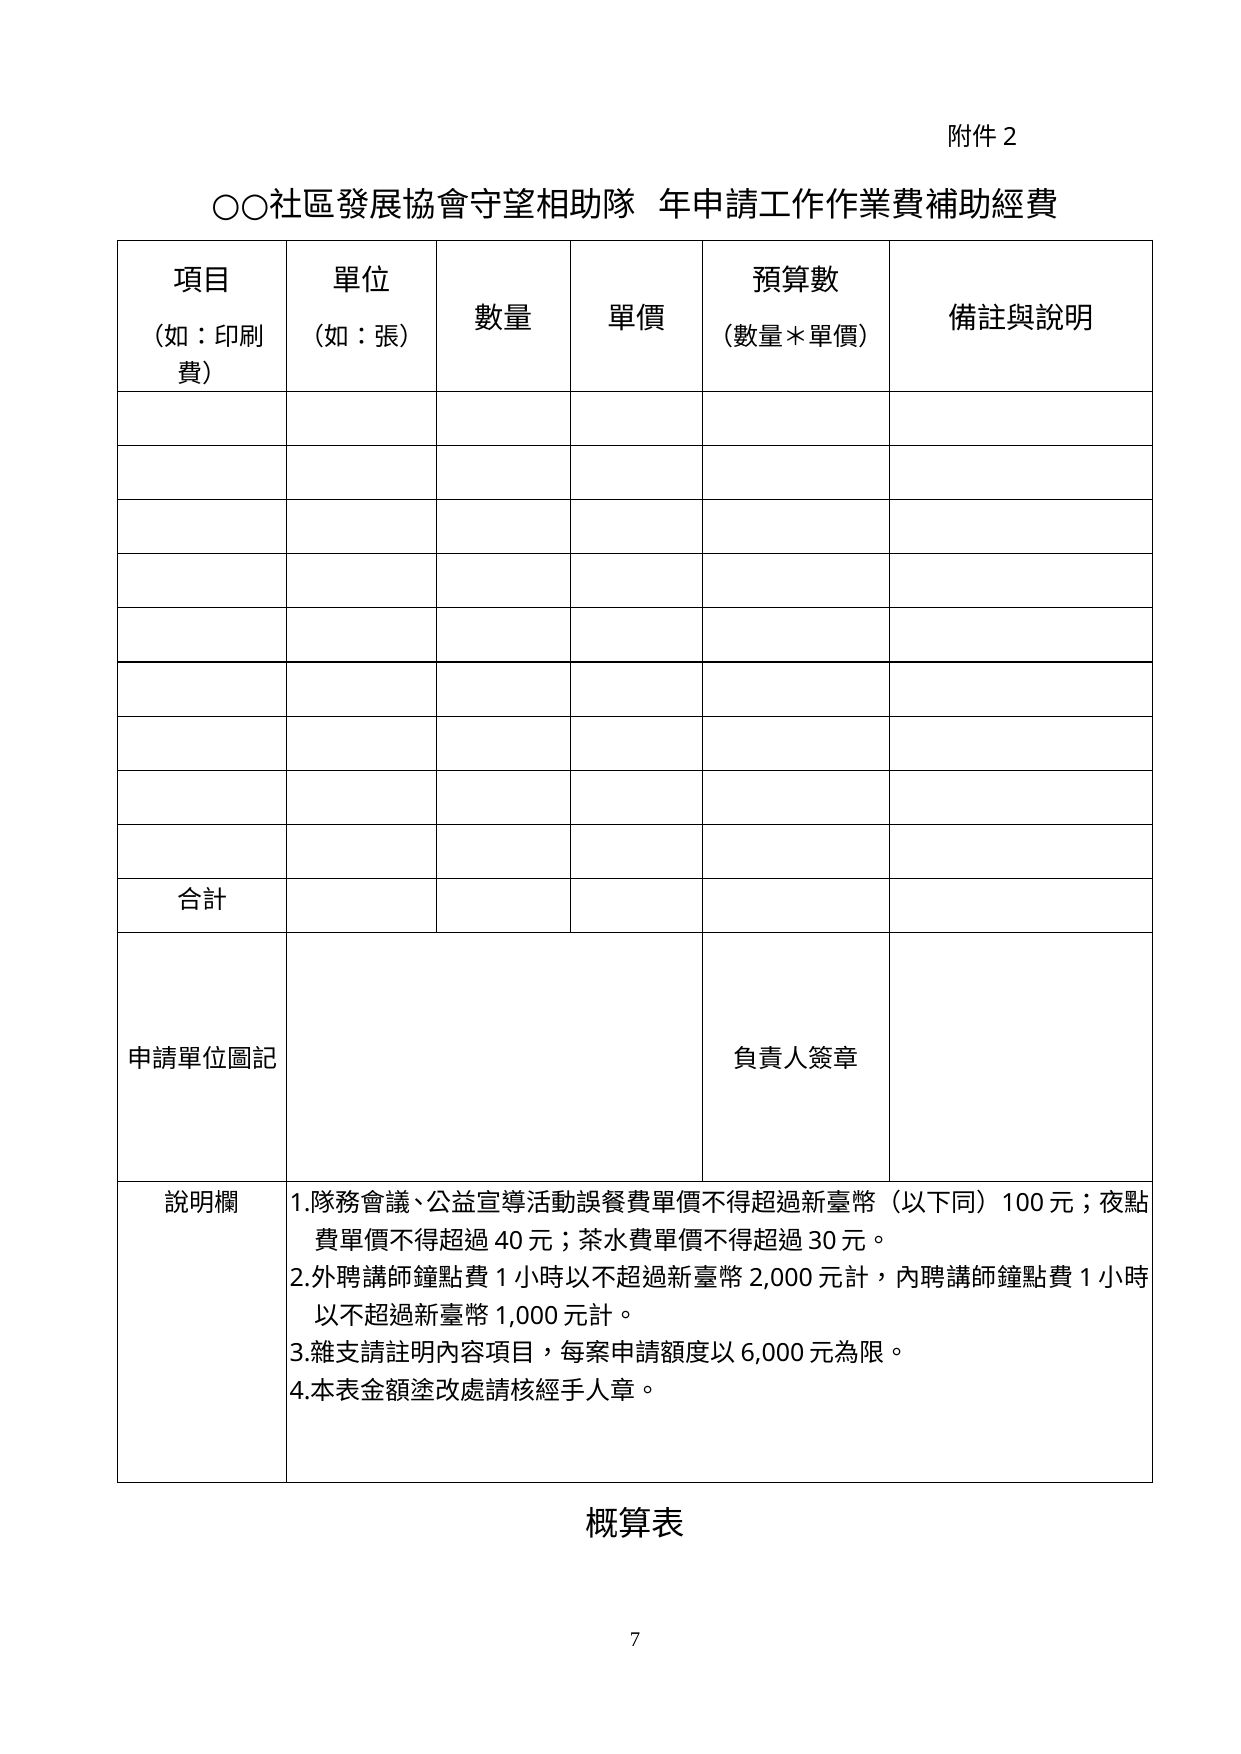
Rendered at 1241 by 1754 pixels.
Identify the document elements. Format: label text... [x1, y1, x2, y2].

text 概算表 [177, 1483, 1092, 1558]
table_cell [287, 392, 436, 445]
table_header 項目 （如：印刷費） [118, 241, 286, 391]
table_cell [890, 663, 1152, 716]
table_cell [571, 663, 702, 716]
table_cell [287, 825, 436, 878]
table_cell [437, 554, 570, 607]
table_cell [118, 717, 286, 770]
table_cell [437, 717, 570, 770]
table_cell [571, 500, 702, 553]
table_cell [890, 446, 1152, 499]
table_cell 說明欄 [118, 1182, 286, 1482]
table_header 數量 [437, 241, 570, 391]
table_cell 合計 [118, 879, 286, 932]
table_cell [703, 771, 889, 824]
table_cell [287, 771, 436, 824]
table_cell [437, 500, 570, 553]
table_cell [118, 825, 286, 878]
table_cell [890, 771, 1152, 824]
table_header 預算數 （數量＊單價） [703, 241, 889, 391]
table_cell [287, 500, 436, 553]
table_header 單位 （如：張） [287, 241, 436, 391]
table_cell [571, 717, 702, 770]
table_cell [703, 663, 889, 716]
table_cell [703, 717, 889, 770]
table_cell [437, 663, 570, 716]
table_cell [437, 392, 570, 445]
table_cell [890, 500, 1152, 553]
table_cell 申請單位圖記 [118, 933, 286, 1181]
table_cell 負責人簽章 [703, 933, 889, 1181]
table_cell [703, 825, 889, 878]
table_cell [437, 825, 570, 878]
table_cell [890, 825, 1152, 878]
table_cell [437, 608, 570, 661]
table_cell [118, 771, 286, 824]
table_cell [118, 392, 286, 445]
table_cell [571, 771, 702, 824]
table_cell [287, 663, 436, 716]
table_cell [118, 446, 286, 499]
table_cell [287, 717, 436, 770]
table_cell [703, 392, 889, 445]
table_cell [703, 608, 889, 661]
table_cell [118, 500, 286, 553]
table_cell [571, 608, 702, 661]
table_header 單價 [571, 241, 702, 391]
table_cell [287, 446, 436, 499]
table_cell [287, 879, 436, 932]
table_cell [890, 933, 1152, 1181]
table_cell [437, 771, 570, 824]
table_cell [118, 608, 286, 661]
text 附件2 [948, 117, 1030, 153]
table_cell [890, 554, 1152, 607]
text ○○社區發展協會守望相助隊 年申請工作作業費補助經費 [177, 164, 1092, 239]
table_cell [437, 879, 570, 932]
table_cell [571, 554, 702, 607]
table_cell [571, 825, 702, 878]
table_cell [571, 446, 702, 499]
table_cell [118, 554, 286, 607]
table_cell [703, 554, 889, 607]
table_header 備註與說明 [890, 241, 1152, 391]
table_cell [287, 933, 702, 1181]
table_cell [287, 554, 436, 607]
table_cell [571, 392, 702, 445]
table_cell [703, 500, 889, 553]
table_cell [437, 446, 570, 499]
table_cell [287, 608, 436, 661]
table_cell [571, 879, 702, 932]
table_cell [703, 879, 889, 932]
table_cell [890, 608, 1152, 661]
table_cell [890, 392, 1152, 445]
table_cell [118, 663, 286, 716]
table_cell [890, 717, 1152, 770]
table_cell [703, 446, 889, 499]
table_cell 1.隊務會議、公益宣導活動誤餐費單價不得超過新臺幣（以下同）100元；夜點費單價不得超過40元；茶水費單價不得超過30元。 2.外聘講師鐘點費1小時以不超過新臺幣2,000元計，內聘講師鐘點費1小時以不超過新臺幣1,000元計。 3.雜支請註明內容項目，每案申請額度以6,000元為限。 4.本表金額塗改處請核經手人章。 [287, 1182, 1152, 1482]
table_cell [890, 879, 1152, 932]
